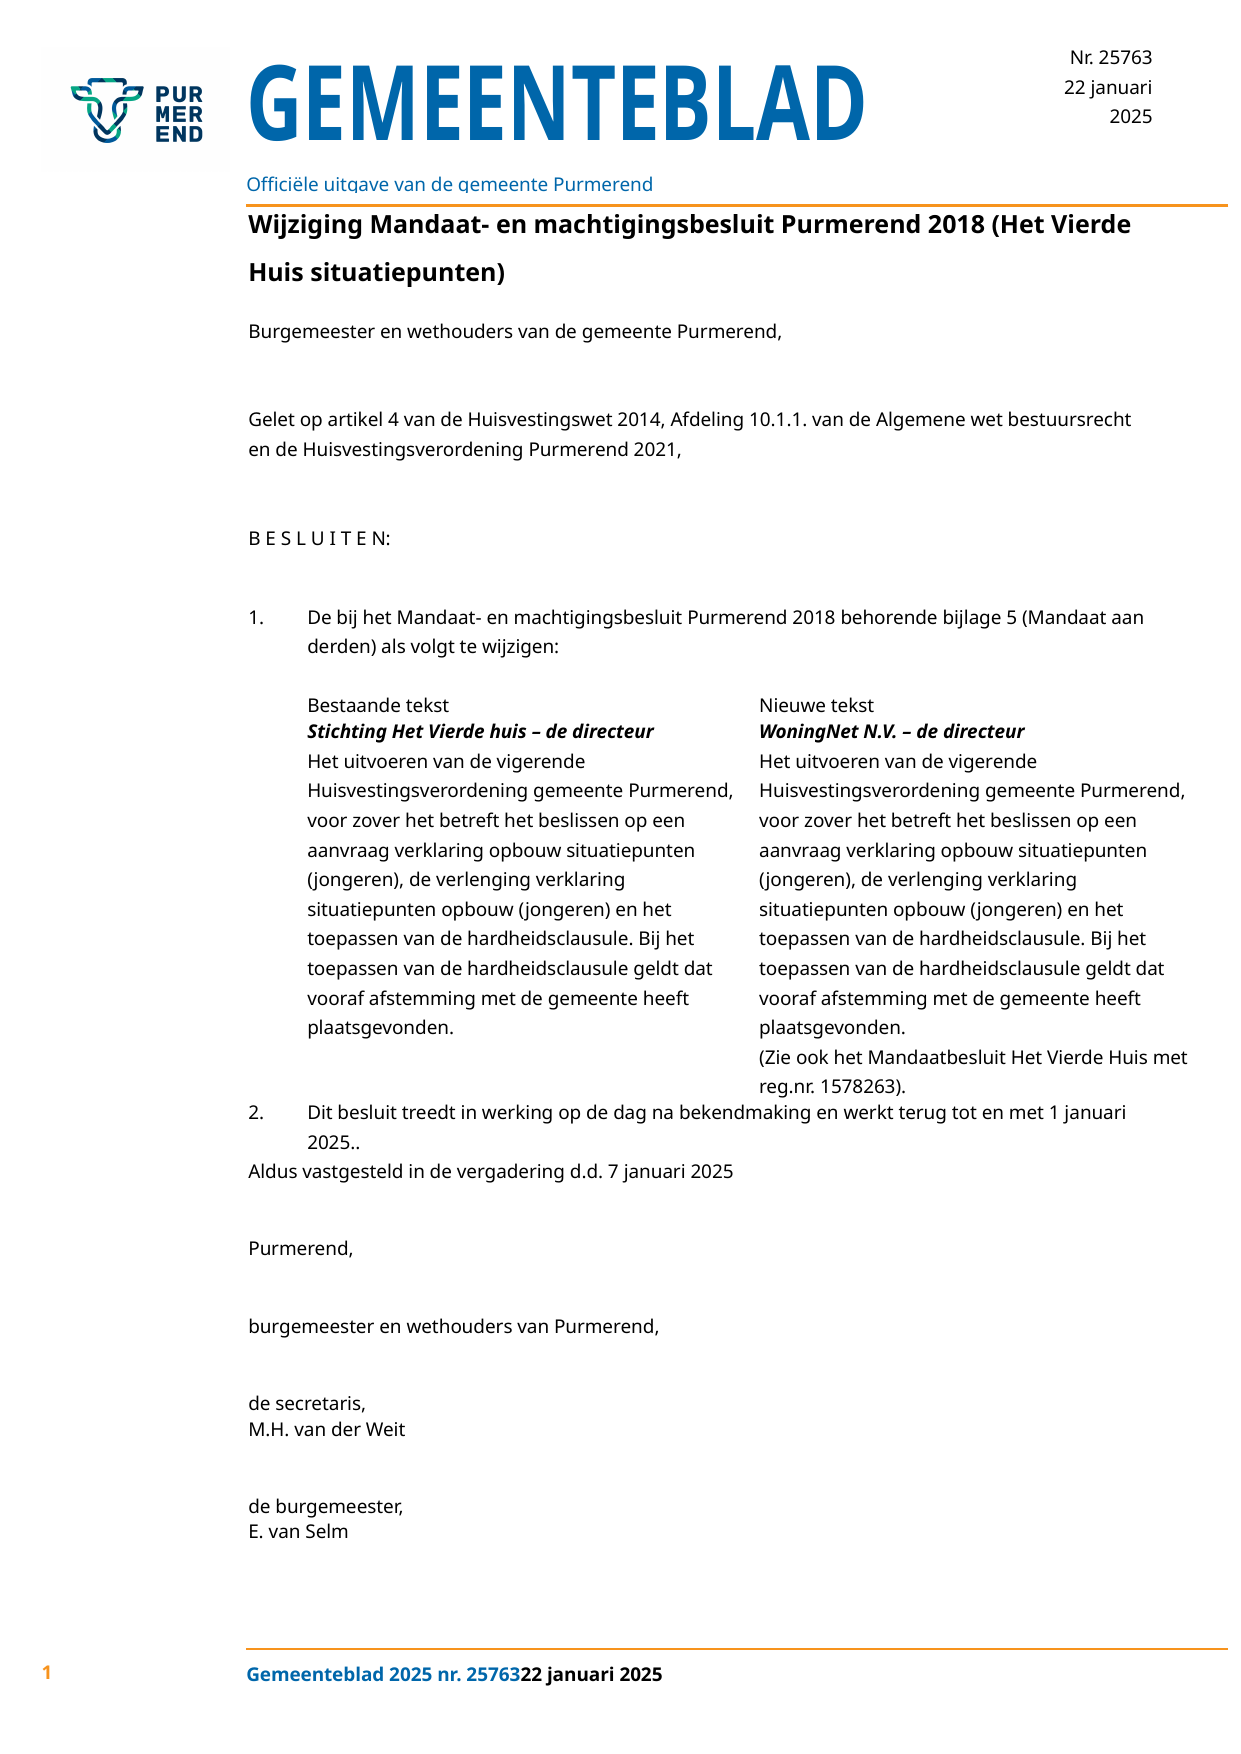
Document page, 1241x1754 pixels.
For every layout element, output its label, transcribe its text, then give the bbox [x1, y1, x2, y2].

text de secretaris, [248, 1390, 1152, 1416]
text Burgemeester en wethouders van de gemeente Purmerend, [248, 318, 1152, 344]
table_header Nieuwe tekst [759, 693, 1211, 718]
text Wijziging Mandaat- en machtigingsbesluit Purmerend 2018 (Het Vierde Huis situatiepunten) [248, 207, 1152, 288]
text Purmerend, [248, 1236, 1152, 1261]
text M.H. van der Weit [248, 1416, 1152, 1441]
table_header Bestaande tekst [307, 693, 759, 718]
picture [41, 47, 231, 172]
text Gelet op artikel 4 van de Huisvestingswet 2014, Afdeling 10.1.1. van de Algemene wet bestuursrecht en de Huisvestingsverordening Purmerend 2021, [248, 407, 1152, 462]
text Aldus vastgesteld in de vergadering d.d. 7 januari 2025 [248, 1158, 1152, 1184]
text burgemeester en wethouders van Purmerend, [248, 1313, 1152, 1338]
list De bij het Mandaat- en machtigingsbesluit Purmerend 2018 behorende bijlage 5 (Mandaat aan derden) als volgt te wijzigen: [248, 604, 1152, 659]
text de burgemeester, [248, 1493, 1152, 1519]
table_cell WoningNet N.V. – de directeur Het uitvoeren van de vigerende Huisvestingsverordening gemeente Purmerend, voor zover het betreft het beslissen op een aanvraag verklaring opbouw situatiepunten (jongeren), de verlenging verklaring situatiepunten opbouw (jongeren) en het toepassen van de hardheidsclausule. Bij het toepassen van de hardheidsclausule geldt dat vooraf afstemming met de gemeente heeft plaatsgevonden. (Zie ook het Mandaatbesluit Het Vierde Huis met reg.nr. 1578263). [759, 719, 1211, 1099]
text B E S L U I T E N: [248, 525, 1152, 551]
list Dit besluit treedt in werking op de dag na bekendmaking en werkt terug tot en met 1 januari 2025.. [248, 1099, 1152, 1154]
text E. van Selm [248, 1519, 1152, 1544]
table_cell Stichting Het Vierde huis – de directeur Het uitvoeren van de vigerende Huisvestingsverordening gemeente Purmerend, voor zover het betreft het beslissen op een aanvraag verklaring opbouw situatiepunten (jongeren), de verlenging verklaring situatiepunten opbouw (jongeren) en het toepassen van de hardheidsclausule. Bij het toepassen van de hardheidsclausule geldt dat vooraf afstemming met de gemeente heeft plaatsgevonden. [307, 719, 759, 1099]
